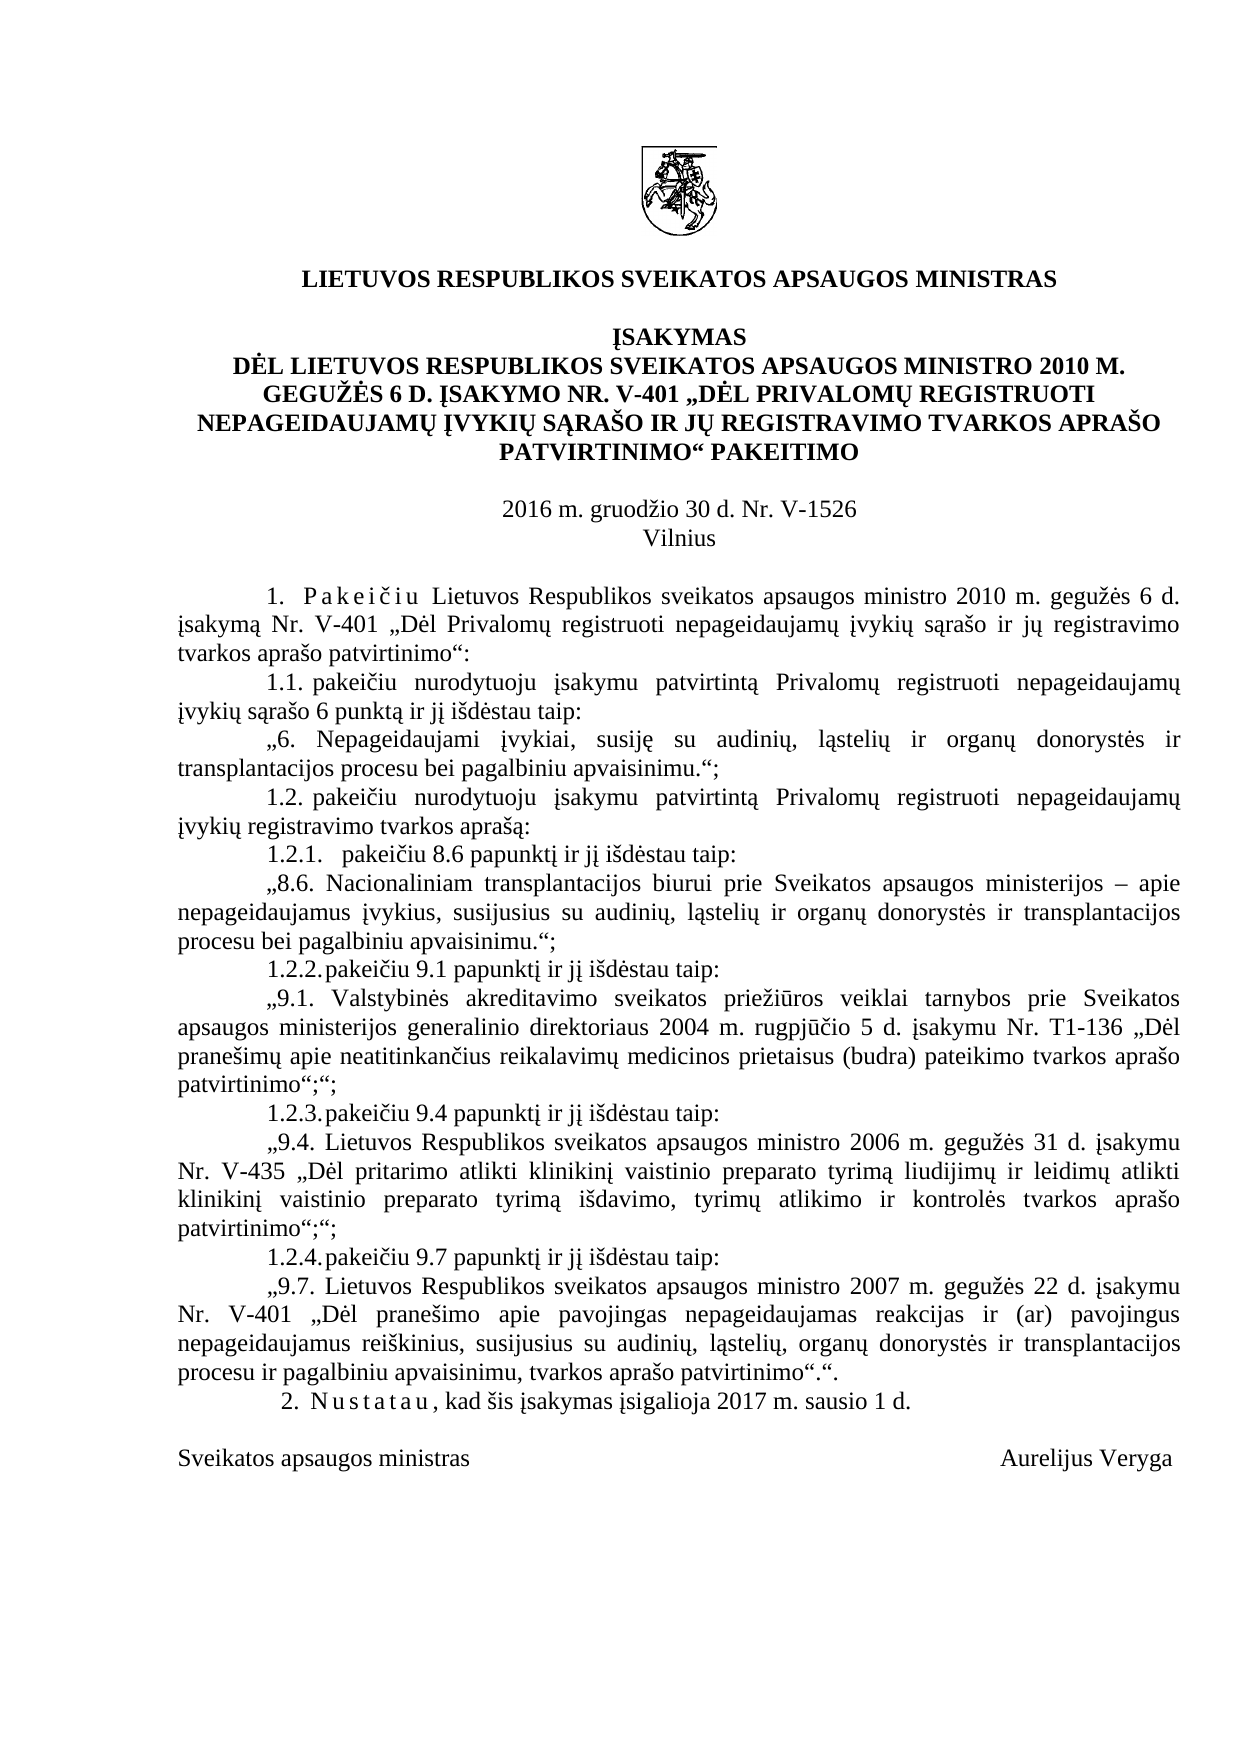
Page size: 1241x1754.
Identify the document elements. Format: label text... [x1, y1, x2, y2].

text 1.2. pakeičiu nurodytuoju įsakymu patvirtintą Privalomų registruoti nepageidaujamų įvykių registravimo tvarkos aprašą: [177, 782, 1181, 839]
text 1. Pakeičiu Lietuvos Respublikos sveikatos apsaugos ministro 2010 m. gegužės 6 d. įsakymą Nr. V-401 „Dėl Privalomų registruoti nepageidaujamų įvykių sąrašo ir jų registravimo tvarkos aprašo patvirtinimo“: [177, 581, 1181, 667]
text DĖL LIETUVOS RESPUBLIKOS SVEIKATOS APSAUGOS MINISTRO 2010 M. GEGUŽĖS 6 D. ĮSAKYMO NR. V-401 „DĖL privalomų registruoti nepageidaujamų įvykių sąrašo ir jų registravimo tvarkos aprašo patvirtinimo“ PAKEITIMO [177, 351, 1181, 466]
text „9.1. Valstybinės akreditavimo sveikatos priežiūros veiklai tarnybos prie Sveikatos apsaugos ministerijos generalinio direktoriaus 2004 m. rugpjūčio 5 d. įsakymu Nr. T1-136 „Dėl pranešimų apie neatitinkančius reikalavimų medicinos prietaisus (budra) pateikimo tvarkos aprašo patvirtinimo“;“; [177, 983, 1181, 1098]
text 1.2.1. pakeičiu 8.6 papunktį ir jį išdėstau taip: [267, 839, 1181, 868]
text LIETUVOS RESPUBLIKOS SVEIKATOS APSAUGOS ministras [177, 264, 1181, 293]
text 1.1. pakeičiu nurodytuoju įsakymu patvirtintą Privalomų registruoti nepageidaujamų įvykių sąrašo 6 punktą ir jį išdėstau taip: [177, 667, 1181, 724]
text ĮSAKYMAS [177, 322, 1181, 351]
text 2. Nustatau, kad šis įsakymas įsigalioja 2017 m. sausio 1 d. [281, 1386, 1181, 1414]
text Sveikatos apsaugos ministras Aurelijus Veryga [177, 1443, 1181, 1472]
text „9.7. Lietuvos Respublikos sveikatos apsaugos ministro 2007 m. gegužės 22 d. įsakymu Nr. V-401 „Dėl pranešimo apie pavojingas nepageidaujamas reakcijas ir (ar) pavojingus nepageidaujamus reiškinius, susijusius su audinių, ląstelių, organų donorystės ir transplantacijos procesu ir pagalbiniu apvaisinimu, tvarkos aprašo patvirtinimo“.“. [177, 1271, 1181, 1386]
text „8.6. Nacionaliniam transplantacijos biurui prie Sveikatos apsaugos ministerijos – apie nepageidaujamus įvykius, susijusius su audinių, ląstelių ir organų donorystės ir transplantacijos procesu bei pagalbiniu apvaisinimu.“; [177, 868, 1181, 954]
text 1.2.2. pakeičiu 9.1 papunktį ir jį išdėstau taip: [177, 954, 1181, 983]
text 2016 m. gruodžio 30 d. Nr. V-1526 [177, 494, 1181, 523]
text Vilnius [177, 523, 1181, 552]
text 1.2.4. pakeičiu 9.7 papunktį ir jį išdėstau taip: [267, 1242, 1181, 1271]
text „6. Nepageidaujami įvykiai, susiję su audinių, ląstelių ir organų donorystės ir transplantacijos procesu bei pagalbiniu apvaisinimu.“; [177, 724, 1181, 782]
text „9.4. Lietuvos Respublikos sveikatos apsaugos ministro 2006 m. gegužės 31 d. įsakymu Nr. V-435 „Dėl pritarimo atlikti klinikinį vaistinio preparato tyrimą liudijimų ir leidimų atlikti klinikinį vaistinio preparato tyrimą išdavimo, tyrimų atlikimo ir kontrolės tvarkos aprašo patvirtinimo“;“; [177, 1127, 1181, 1242]
text 1.2.3. pakeičiu 9.4 papunktį ir jį išdėstau taip: [267, 1098, 1181, 1127]
